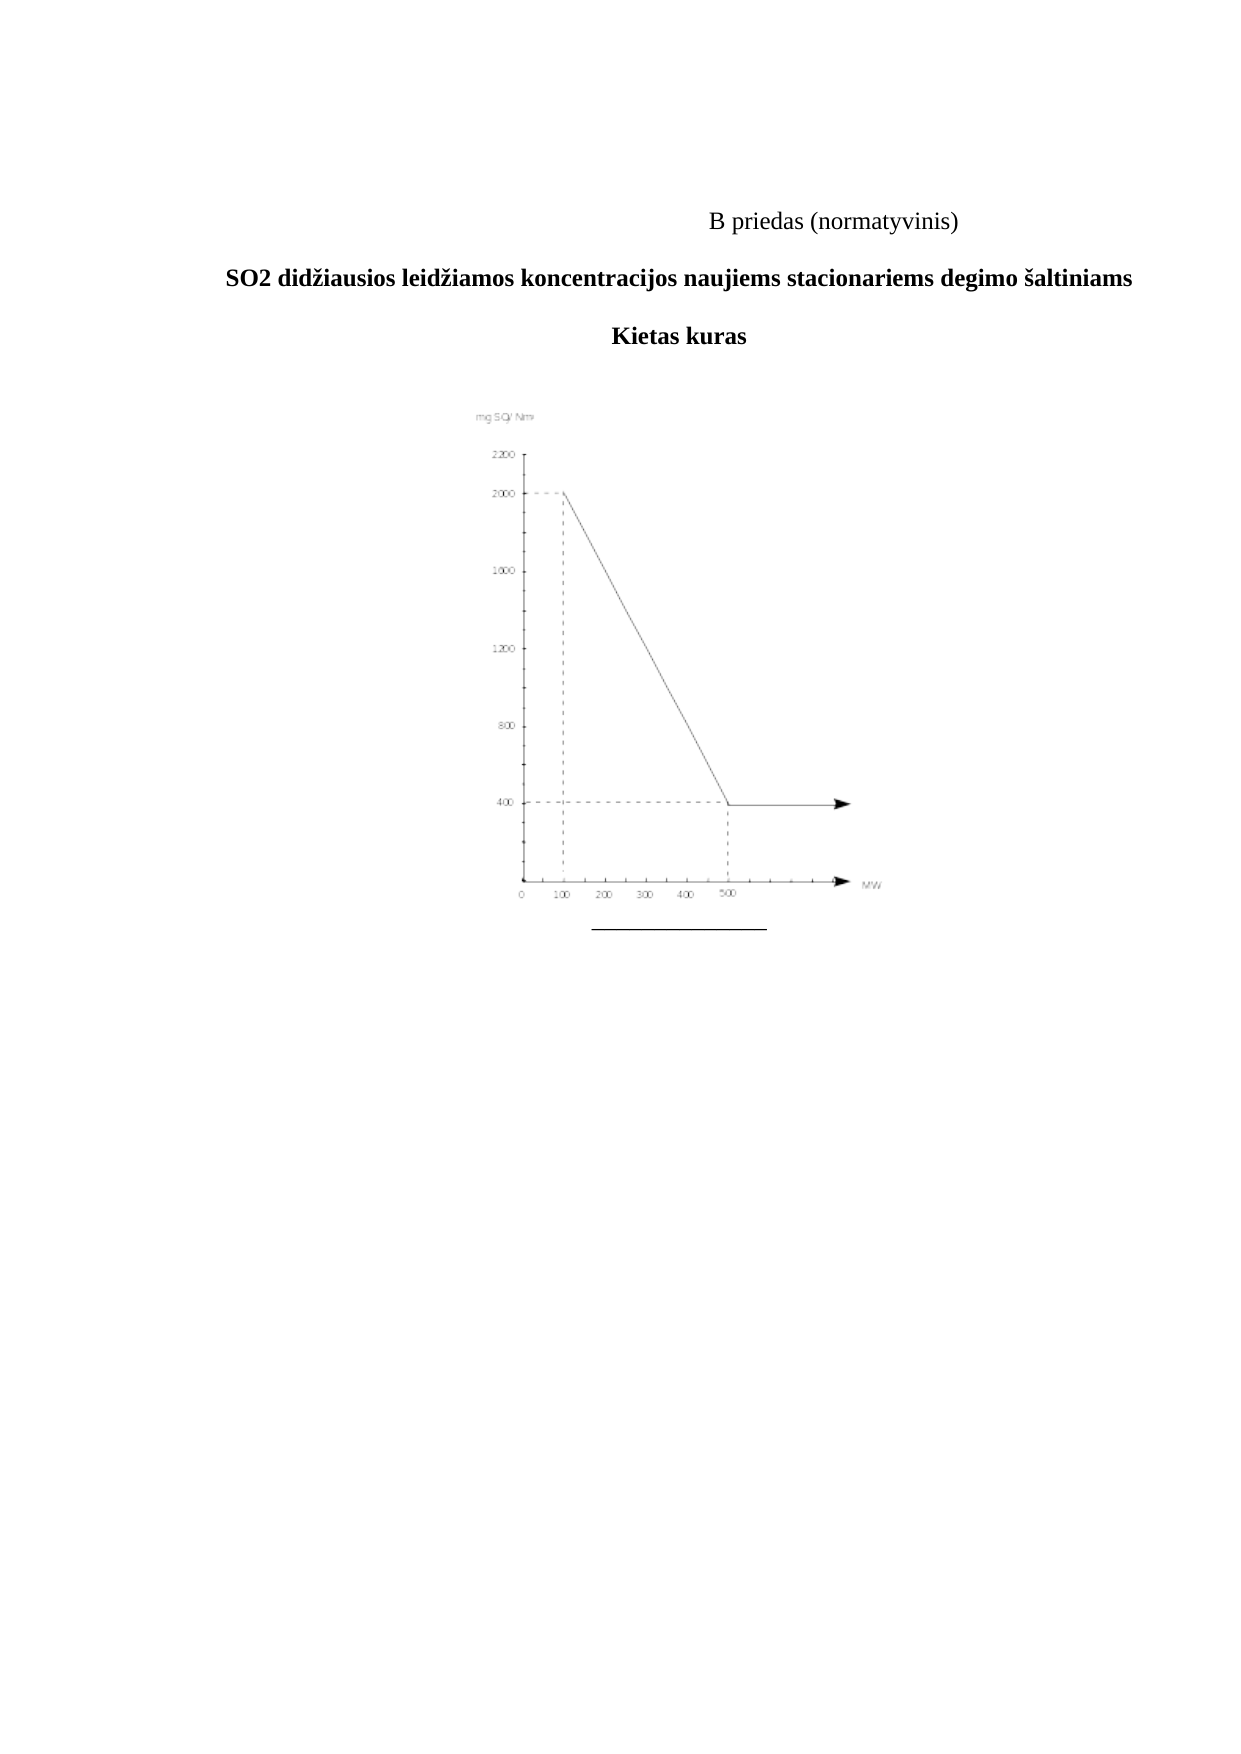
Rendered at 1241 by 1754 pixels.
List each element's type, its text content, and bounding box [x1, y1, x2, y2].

text SO2 didžiausios leidžiamos koncentracijos naujiems stacionariems degimo šaltiniams [177, 263, 1181, 292]
text B priedas (normatyvinis) [177, 206, 1181, 235]
text Kietas kuras [177, 321, 1181, 350]
text ______________ [177, 904, 1181, 933]
